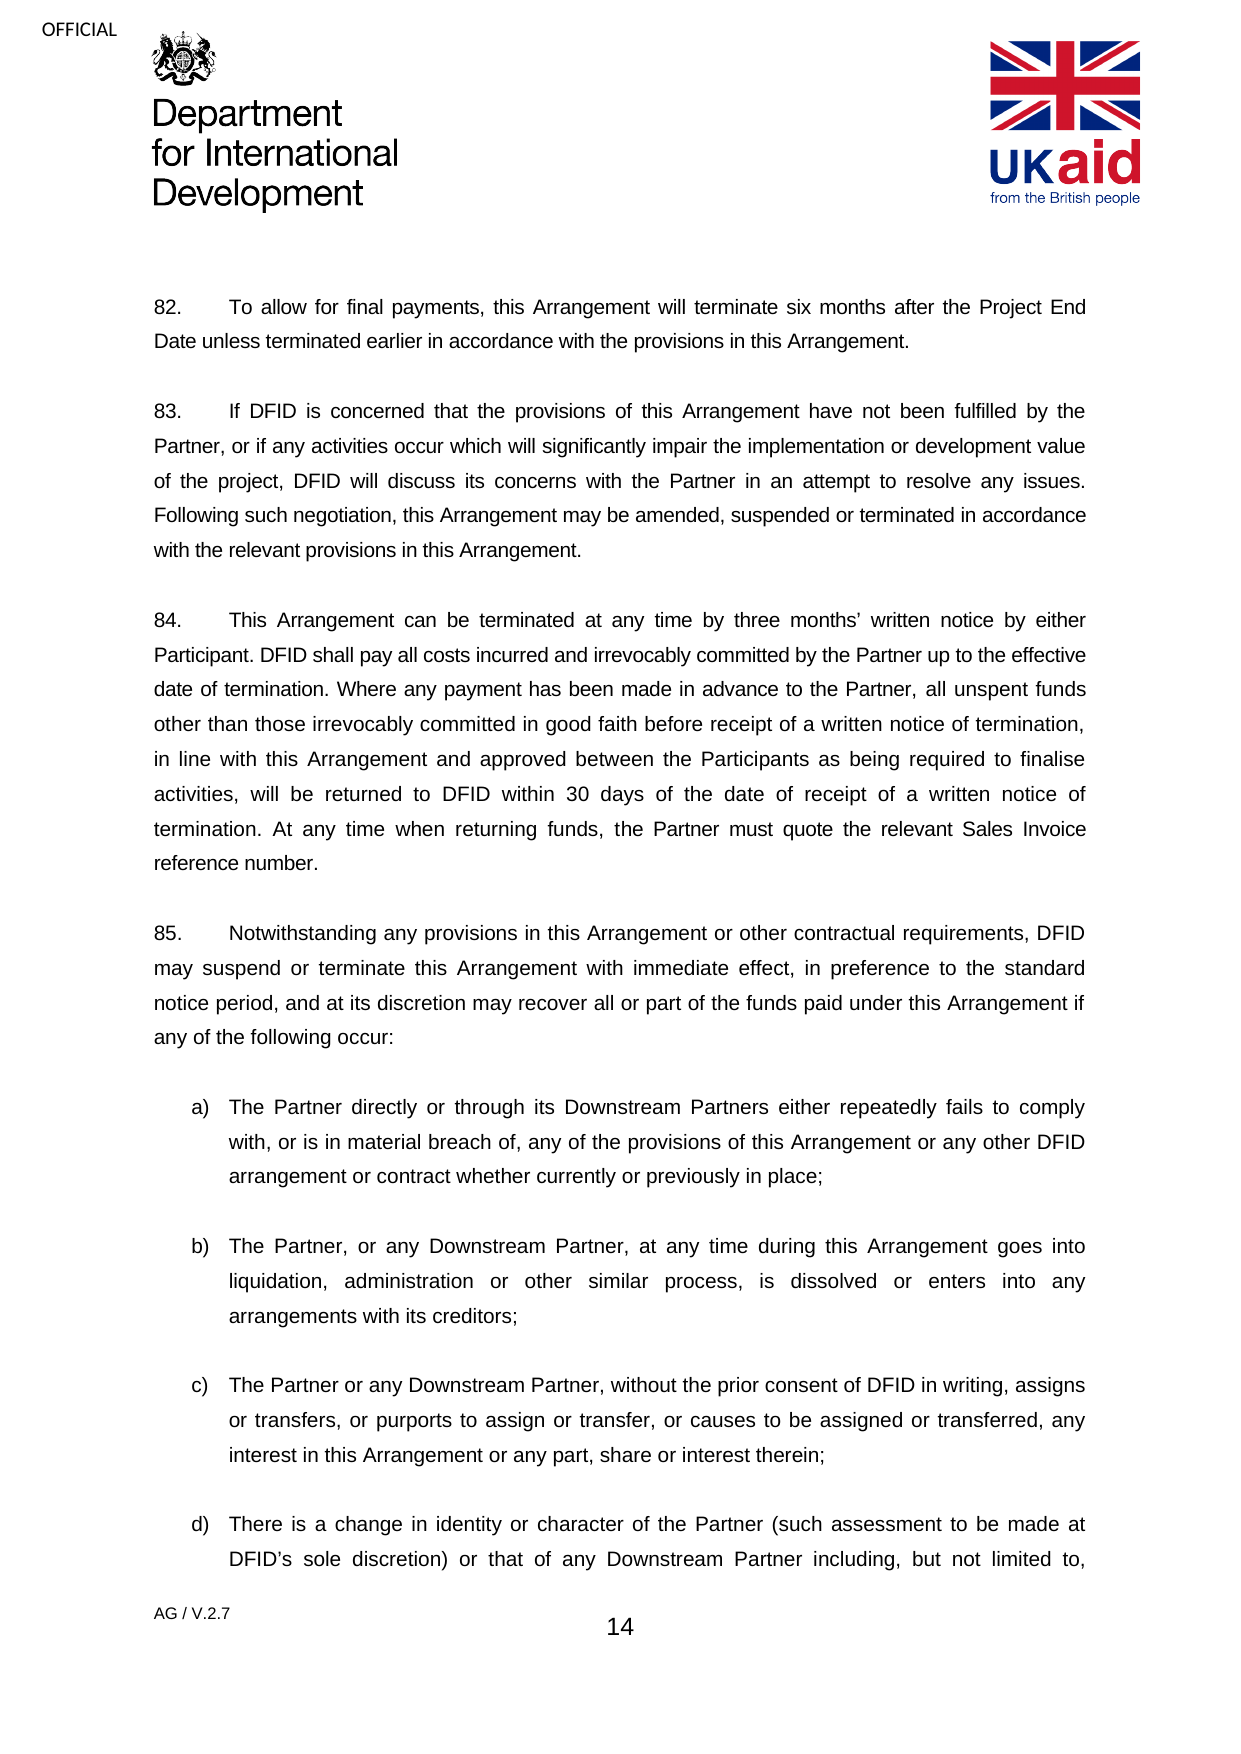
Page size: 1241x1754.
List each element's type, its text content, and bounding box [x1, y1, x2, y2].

list To allow for final payments, this Arrangement will terminate six months after the Project End Date unless terminated earlier in accordance with the provisions in this Arrangement. [153, 295, 1087, 353]
list This Arrangement can be terminated at any time by three months’ written notice by either Participant. DFID shall pay all costs incurred and irrevocably committed by the Partner up to the effective date of termination. Where any payment has been made in advance to the Partner, all unspent funds other than those irrevocably committed in good faith before receipt of a written notice of termination, in line with this Arrangement and approved between the Participants as being required to finalise activities, will be returned to DFID within 30 days of the date of receipt of a written notice of termination. At any time when returning funds, the Partner must quote the relevant Sales Invoice reference number. [153, 608, 1087, 875]
picture [146, 31, 397, 213]
list The Partner, or any Downstream Partner, at any time during this Arrangement goes into liquidation, administration or other similar process, is dissolved or enters into any arrangements with its creditors; [191, 1235, 1087, 1327]
picture [963, 14, 1167, 230]
list The Partner directly or through its Downstream Partners either repeatedly fails to comply with, or is in material breach of, any of the provisions of this Arrangement or any other DFID arrangement or contract whether currently or previously in place; [191, 1096, 1087, 1188]
list There is a change in identity or character of the Partner (such assessment to be made at DFID’s sole discretion) or that of any Downstream Partner including, but not limited to, [191, 1513, 1087, 1571]
list Notwithstanding any provisions in this Arrangement or other contractual requirements, DFID may suspend or terminate this Arrangement with immediate effect, in preference to the standard notice period, and at its discretion may recover all or part of the funds paid under this Arrangement if any of the following occur: [153, 922, 1087, 1049]
list If DFID is concerned that the provisions of this Arrangement have not been fulfilled by the Partner, or if any activities occur which will significantly impair the implementation or development value of the project, DFID will discuss its concerns with the Partner in an attempt to resolve any issues. Following such negotiation, this Arrangement may be amended, suspended or terminated in accordance with the relevant provisions in this Arrangement. [153, 400, 1087, 562]
list The Partner or any Downstream Partner, without the prior consent of DFID in writing, assigns or transfers, or purports to assign or transfer, or causes to be assigned or transferred, any interest in this Arrangement or any part, share or interest therein; [191, 1374, 1087, 1467]
